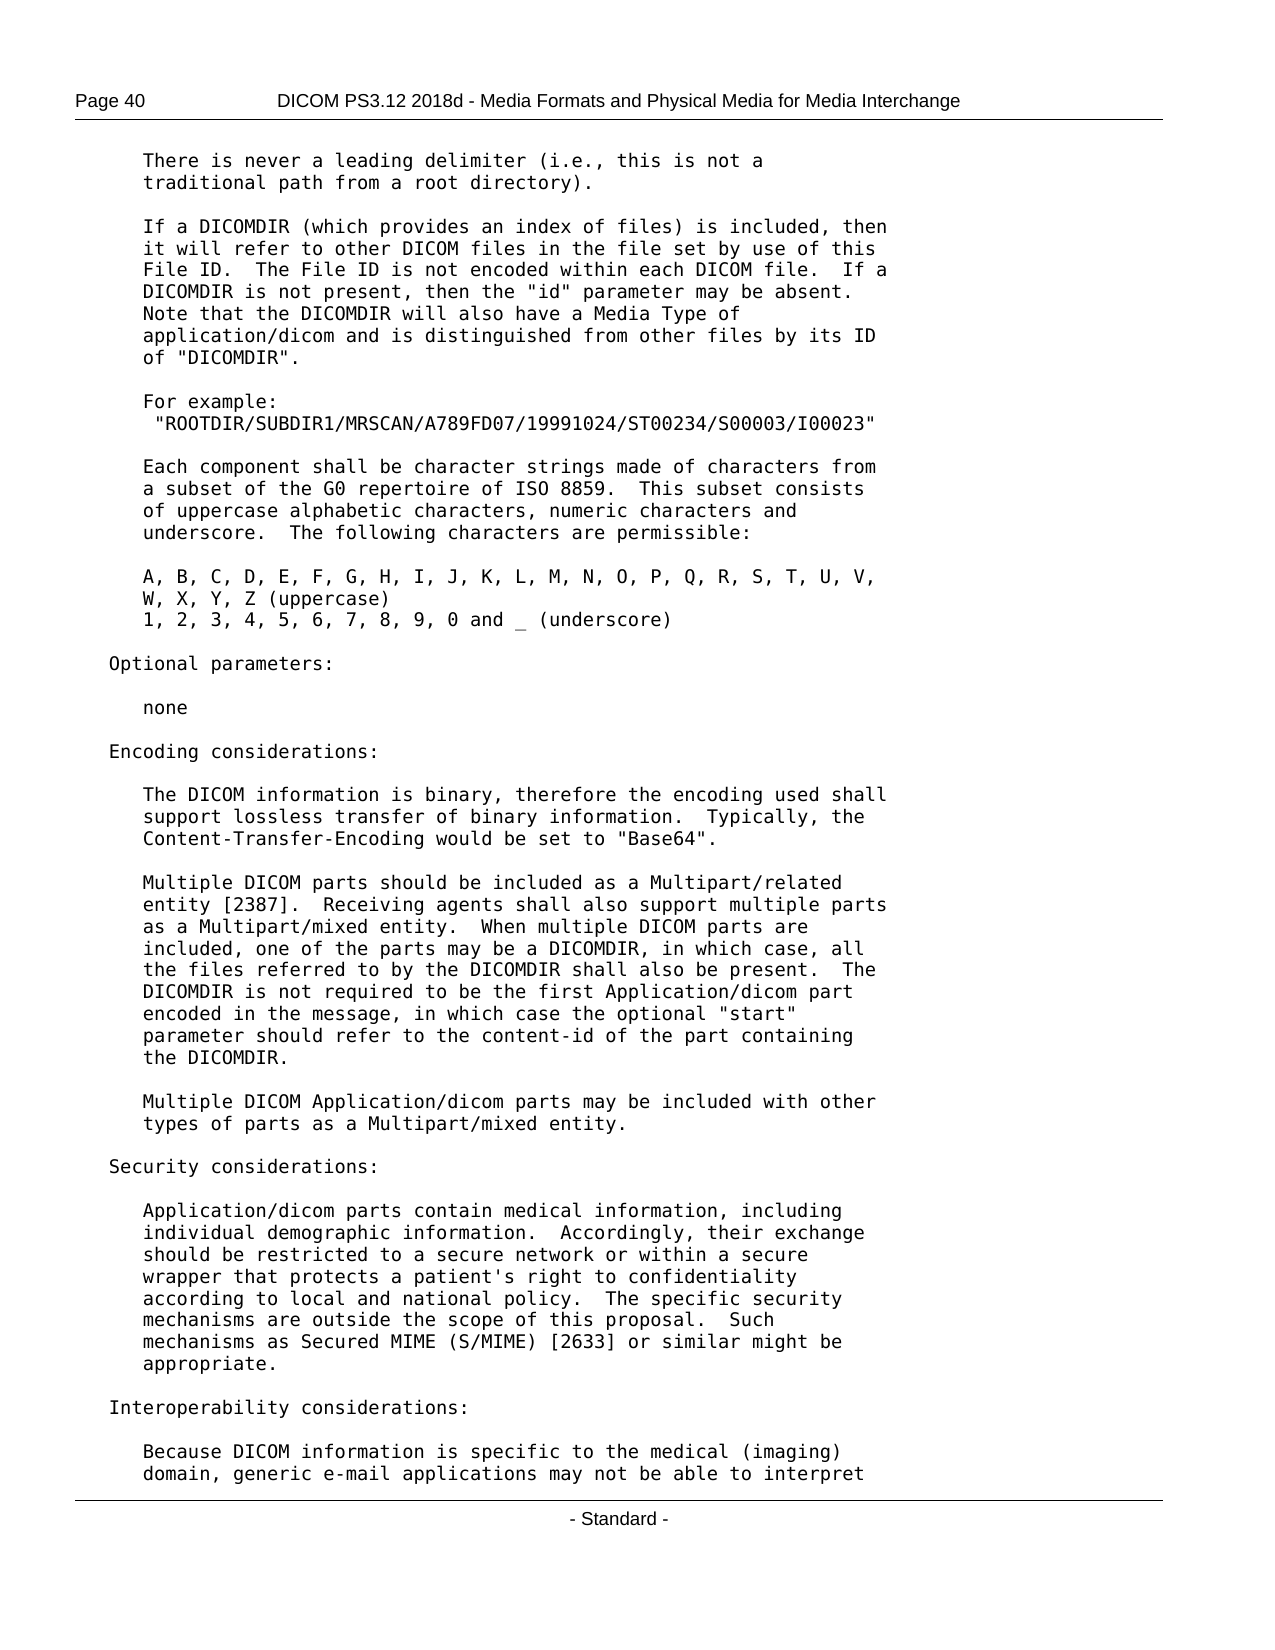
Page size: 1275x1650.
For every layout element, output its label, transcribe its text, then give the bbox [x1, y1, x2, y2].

text There is never a leading delimiter (i.e., this is not a traditional path from a root directory). If a DICOMDIR (which provides an index of files) is included, then it will refer to other DICOM files in the file set by use of this File ID. The File ID is not encoded within each DICOM file. If a DICOMDIR is not present, then the "id" parameter may be absent. Note that the DICOMDIR will also have a Media Type of application/dicom and is distinguished from other files by its ID of "DICOMDIR". For example: "ROOTDIR/SUBDIR1/MRSCAN/A789FD07/19991024/ST00234/S00003/I00023" Each component shall be character strings made of characters from a subset of the G0 repertoire of ISO 8859. This subset consists of uppercase alphabetic characters, numeric characters and underscore. The following characters are permissible: A, B, C, D, E, F, G, H, I, J, K, L, M, N, O, P, Q, R, S, T, U, V, W, X, Y, Z (uppercase) 1, 2, 3, 4, 5, 6, 7, 8, 9, 0 and _ (underscore) Optional parameters: none Encoding considerations: The DICOM information is binary, therefore the encoding used shall support lossless transfer of binary information. Typically, the Content-Transfer-Encoding would be set to "Base64". Multiple DICOM parts should be included as a Multipart/related entity [2387]. Receiving agents shall also support multiple parts as a Multipart/mixed entity. When multiple DICOM parts are included, one of the parts may be a DICOMDIR, in which case, all the files referred to by the DICOMDIR shall also be present. The DICOMDIR is not required to be the first Application/dicom part encoded in the message, in which case the optional "start" parameter should refer to the content-id of the part containing the DICOMDIR. Multiple DICOM Application/dicom parts may be included with other types of parts as a Multipart/mixed entity. Security considerations: Application/dicom parts contain medical information, including individual demographic information. Accordingly, their exchange should be restricted to a secure network or within a secure wrapper that protects a patient's right to confidentiality according to local and national policy. The specific security mechanisms are outside the scope of this proposal. Such mechanisms as Secured MIME (S/MIME) [2633] or similar might be appropriate. Interoperability considerations: Because DICOM information is specific to the medical (imaging) domain, generic e-mail applications may not be able to interpret [75, 150, 1162, 1484]
